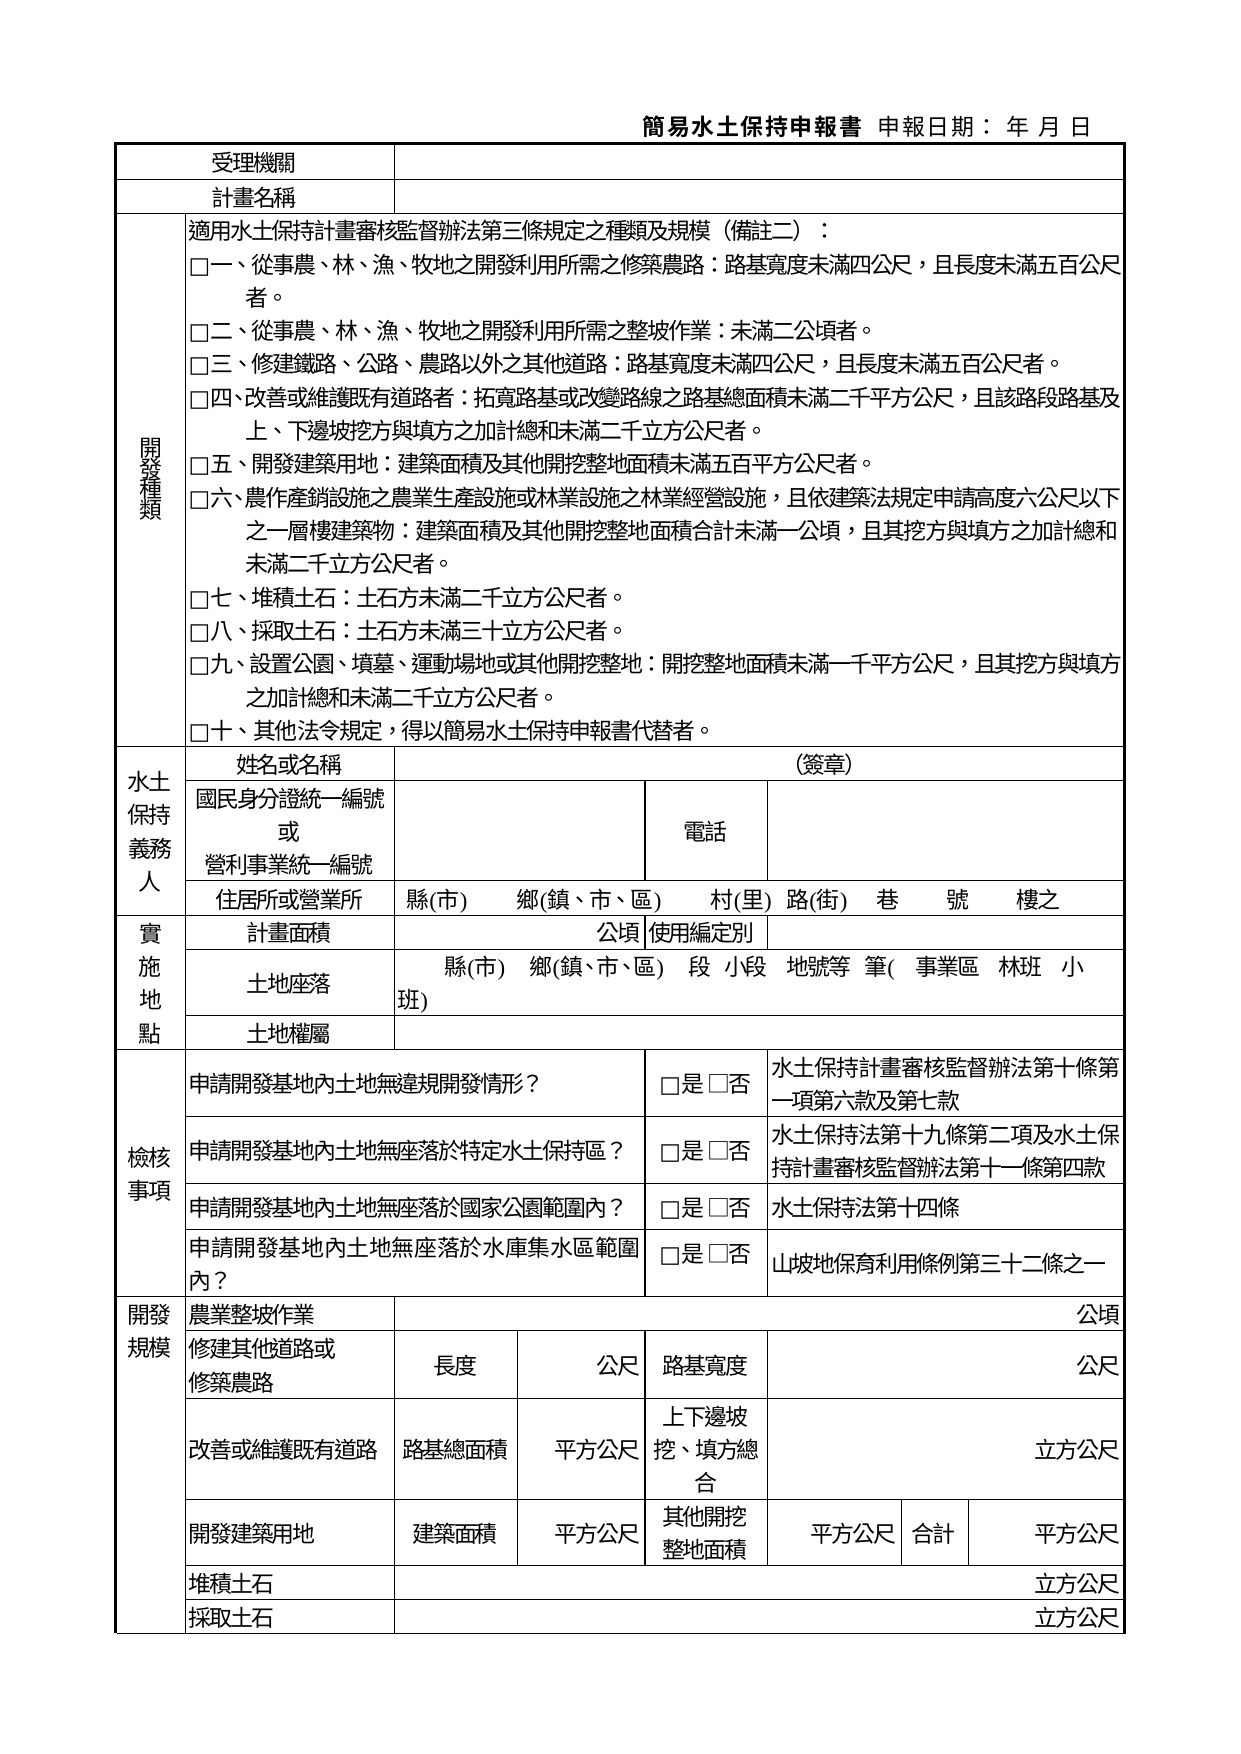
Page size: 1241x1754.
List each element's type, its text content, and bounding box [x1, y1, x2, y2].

table_cell 修建其他道路或 修築農路 [186, 1331, 394, 1398]
table_cell 申請開發基地內土地無座落於國家公園範圍內？ [186, 1184, 644, 1229]
table_header 受理機關 [117, 145, 394, 178]
table_cell 山坡地保育利用條例第三十二條之一 [768, 1230, 1123, 1296]
table_cell （簽章） [395, 747, 1123, 780]
table_cell [768, 781, 1123, 880]
table_cell 合計 [902, 1500, 968, 1565]
table_cell 申請開發基地內土地無違規開發情形？ [186, 1050, 644, 1116]
table_cell 堆積土石 [186, 1566, 394, 1599]
table_cell 計畫名稱 [117, 180, 394, 213]
table_cell 立方公尺 [395, 1600, 1123, 1633]
table_cell 平方公尺 [768, 1500, 901, 1565]
table_cell 農業整坡作業 [186, 1297, 394, 1330]
table_cell 縣(市) 鄉(鎮、市、區) 段 小段 地號等 筆( 事業區 林班 小班) [395, 950, 1123, 1015]
table_cell 電話 [646, 781, 767, 880]
table_cell 使用編定別 [646, 916, 767, 948]
table_cell 改善或維護既有道路 [186, 1399, 394, 1498]
table_cell □是 □否 [646, 1117, 767, 1183]
table_cell 土地權屬 [186, 1016, 394, 1049]
table_cell 路基寬度 [646, 1331, 767, 1398]
table_cell [395, 180, 1123, 213]
table_cell 建築面積 [395, 1500, 517, 1565]
table_cell 採取土石 [186, 1600, 394, 1633]
table_cell 適用水土保持計畫審核監督辦法第三條規定之種類及規模（備註二）： □一、從事農、林、漁、牧地之開發利用所需之修築農路：路基寬度未滿四公尺，且長度未滿五百公尺者。 □二、從事農、林、漁、牧地之開發利用所需之整坡作業：未滿二公頃者。 □三、修建鐵路、公路、農路以外之其他道路：路基寬度未滿四公尺，且長度未滿五百公尺者。 □四、改善或維護既有道路者：拓寬路基或改變路線之路基總面積未滿二千平方公尺，且該路段路基及上、下邊坡挖方與填方之加計總和未滿二千立方公尺者。 □五、開發建築用地：建築面積及其他開挖整地面積未滿五百平方公尺者。 □六、農作產銷設施之農業生產設施或林業設施之林業經營設施，且依建築法規定申請高度六公尺以下之一層樓建築物：建築面積及其他開挖整地面積合計未滿一公頃，且其挖方與填方之加計總和未滿二千立方公尺者。 □七、堆積土石：土石方未滿二千立方公尺者。 □八、採取土石：土石方未滿三十立方公尺者。 □九、設置公園、墳墓、運動場地或其他開挖整地：開挖整地面積未滿一千平方公尺，且其挖方與填方之加計總和未滿二千立方公尺者。 □十、其他法令規定，得以簡易水土保持申報書代替者。 [186, 214, 1123, 746]
table_cell □是 □否 [646, 1230, 767, 1296]
table_cell 開發建築用地 [186, 1500, 394, 1565]
table_cell [395, 781, 644, 880]
text 簡易水土保持申報書 申報日期： 年 月 日 [148, 107, 1092, 142]
table_cell 水土保持法第十四條 [768, 1184, 1123, 1229]
table_cell 公頃 [395, 1297, 1123, 1330]
table_cell 申請開發基地內土地無座落於特定水土保持區？ [186, 1117, 644, 1183]
table_cell 其他開挖 整地面積 [646, 1500, 767, 1565]
table_cell 土地座落 [186, 950, 394, 1015]
table_cell 計畫面積 [186, 916, 394, 948]
table_cell 平方公尺 [518, 1399, 644, 1498]
table_cell 平方公尺 [518, 1500, 644, 1565]
table_cell 開發種類 [117, 214, 185, 746]
table_cell 公尺 [768, 1331, 1123, 1398]
table_cell 水土保持計畫審核監督辦法第十條第一項第六款及第七款 [768, 1050, 1123, 1116]
table_cell 長度 [395, 1331, 517, 1398]
table_cell 上下邊坡 挖、填方總合 [646, 1399, 767, 1498]
table_cell 國民身分證統一編號或 營利事業統一編號 [186, 781, 394, 880]
table_cell □是 □否 [646, 1184, 767, 1229]
table_cell 水土保持法第十九條第二項及水土保持計畫審核監督辦法第十一條第四款 [768, 1117, 1123, 1183]
table_cell 水土 保持 義務人 [117, 747, 185, 915]
table_cell 公尺 [518, 1331, 644, 1398]
table_cell 立方公尺 [768, 1399, 1123, 1498]
table_cell 檢核 事項 [117, 1050, 185, 1296]
table_cell [768, 916, 1123, 948]
table_cell □是 □否 [646, 1050, 767, 1116]
table_cell 路基總面積 [395, 1399, 517, 1498]
table_cell 住居所或營業所 [186, 881, 394, 915]
table_cell 立方公尺 [395, 1566, 1123, 1599]
table_cell 實施 地點 [117, 916, 185, 1049]
table_cell 公頃 [395, 916, 644, 948]
table_cell 姓名或名稱 [186, 747, 394, 780]
table_header [395, 145, 1123, 178]
table_cell 申請開發基地內土地無座落於水庫集水區範圍內？ [186, 1230, 644, 1296]
table_cell 縣(市) 鄉(鎮、市、區) 村(里) 路(街) 巷 號 樓之 [395, 881, 1123, 915]
table_cell 開發 規模 [117, 1297, 185, 1633]
table_cell [395, 1016, 1123, 1049]
table_cell 平方公尺 [969, 1500, 1123, 1565]
